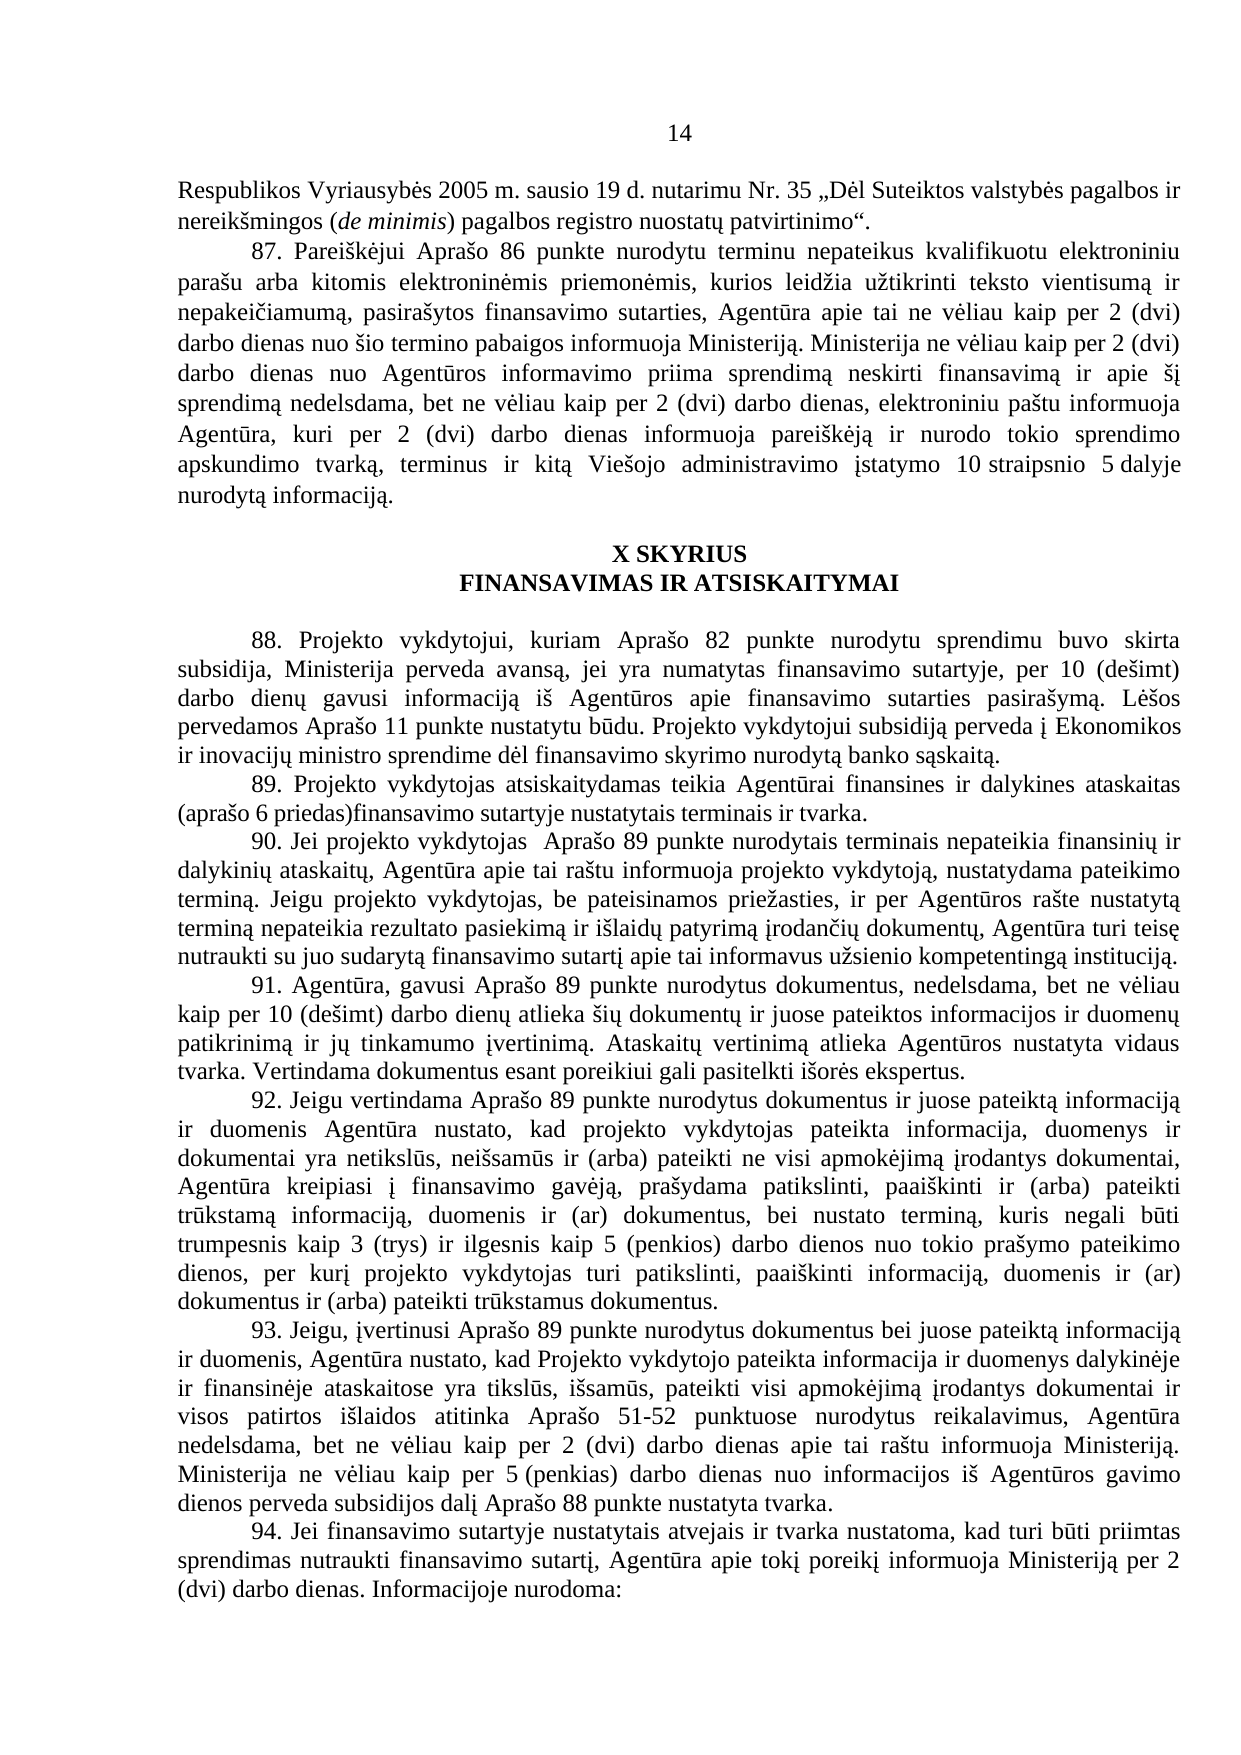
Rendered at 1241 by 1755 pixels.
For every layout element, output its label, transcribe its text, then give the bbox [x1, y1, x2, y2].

text 88. Projekto vykdytojui, kuriam Aprašo 82 punkte nurodytu sprendimu buvo skirta subsidija, Ministerija perveda avansą, jei yra numatytas finansavimo sutartyje, per 10 (dešimt) darbo dienų gavusi informaciją iš Agentūros apie finansavimo sutarties pasirašymą. Lėšos pervedamos Aprašo 11 punkte nustatytu būdu. Projekto vykdytojui subsidiją perveda į Ekonomikos ir inovacijų ministro sprendime dėl finansavimo skyrimo nurodytą banko sąskaitą. [177, 625, 1181, 769]
text X SKYRIUS [177, 539, 1181, 568]
text 90. Jei projekto vykdytojas Aprašo 89 punkte nurodytais terminais nepateikia finansinių ir dalykinių ataskaitų, Agentūra apie tai raštu informuoja projekto vykdytoją, nustatydama pateikimo terminą. Jeigu projekto vykdytojas, be pateisinamos priežasties, ir per Agentūros rašte nustatytą terminą nepateikia rezultato pasiekimą ir išlaidų patyrimą įrodančių dokumentų, Agentūra turi teisę nutraukti su juo sudarytą finansavimo sutartį apie tai informavus užsienio kompetentingą instituciją. [177, 826, 1181, 970]
text Respublikos Vyriausybės 2005 m. sausio 19 d. nutarimu Nr. 35 „Dėl Suteiktos valstybės pagalbos ir nereikšmingos (de minimis) pagalbos registro nuostatų patvirtinimo“. [177, 176, 1181, 235]
text FINANSAVIMAS IR ATSISKAITYMAI [177, 568, 1181, 596]
text 91. Agentūra, gavusi Aprašo 89 punkte nurodytus dokumentus, nedelsdama, bet ne vėliau kaip per 10 (dešimt) darbo dienų atlieka šių dokumentų ir juose pateiktos informacijos ir duomenų patikrinimą ir jų tinkamumo įvertinimą. Ataskaitų vertinimą atlieka Agentūros nustatyta vidaus tvarka. Vertindama dokumentus esant poreikiui gali pasitelkti išorės ekspertus. [177, 970, 1181, 1085]
text 89. Projekto vykdytojas atsiskaitydamas teikia Agentūrai finansines ir dalykines ataskaitas (aprašo 6 priedas)finansavimo sutartyje nustatytais terminais ir tvarka. [177, 769, 1181, 826]
text 92. Jeigu vertindama Aprašo 89 punkte nurodytus dokumentus ir juose pateiktą informaciją ir duomenis Agentūra nustato, kad projekto vykdytojas pateikta informacija, duomenys ir dokumentai yra netikslūs, neišsamūs ir (arba) pateikti ne visi apmokėjimą įrodantys dokumentai, Agentūra kreipiasi į finansavimo gavėją, prašydama patikslinti, paaiškinti ir (arba) pateikti trūkstamą informaciją, duomenis ir (ar) dokumentus, bei nustato terminą, kuris negali būti trumpesnis kaip 3 (trys) ir ilgesnis kaip 5 (penkios) darbo dienos nuo tokio prašymo pateikimo dienos, per kurį projekto vykdytojas turi patikslinti, paaiškinti informaciją, duomenis ir (ar) dokumentus ir (arba) pateikti trūkstamus dokumentus. [177, 1085, 1181, 1315]
text 87. Pareiškėjui Aprašo 86 punkte nurodytu terminu nepateikus kvalifikuotu elektroniniu parašu arba kitomis elektroninėmis priemonėmis, kurios leidžia užtikrinti teksto vientisumą ir nepakeičiamumą, pasirašytos finansavimo sutarties, Agentūra apie tai ne vėliau kaip per 2 (dvi) darbo dienas nuo šio termino pabaigos informuoja Ministeriją. Ministerija ne vėliau kaip per 2 (dvi) darbo dienas nuo Agentūros informavimo priima sprendimą neskirti finansavimą ir apie šį sprendimą nedelsdama, bet ne vėliau kaip per 2 (dvi) darbo dienas, elektroniniu paštu informuoja Agentūra, kuri per 2 (dvi) darbo dienas informuoja pareiškėją ir nurodo tokio sprendimo apskundimo tvarką, terminus ir kitą Viešojo administravimo įstatymo 10 straipsnio 5 dalyje nurodytą informaciją. [177, 236, 1181, 508]
subtitle 94. Jei finansavimo sutartyje nustatytais atvejais ir tvarka nustatoma, kad turi būti priimtas sprendimas nutraukti finansavimo sutartį, Agentūra apie tokį poreikį informuoja Ministeriją per 2 (dvi) darbo dienas. Informacijoje nurodoma: [177, 1516, 1181, 1603]
text 93. Jeigu, įvertinusi Aprašo 89 punkte nurodytus dokumentus bei juose pateiktą informaciją ir duomenis, Agentūra nustato, kad Projekto vykdytojo pateikta informacija ir duomenys dalykinėje ir finansinėje ataskaitose yra tikslūs, išsamūs, pateikti visi apmokėjimą įrodantys dokumentai ir visos patirtos išlaidos atitinka Aprašo 51-52 punktuose nurodytus reikalavimus, Agentūra nedelsdama, bet ne vėliau kaip per 2 (dvi) darbo dienas apie tai raštu informuoja Ministeriją. Ministerija ne vėliau kaip per 5 (penkias) darbo dienas nuo informacijos iš Agentūros gavimo dienos perveda subsidijos dalį Aprašo 88 punkte nustatyta tvarka. [177, 1315, 1181, 1516]
